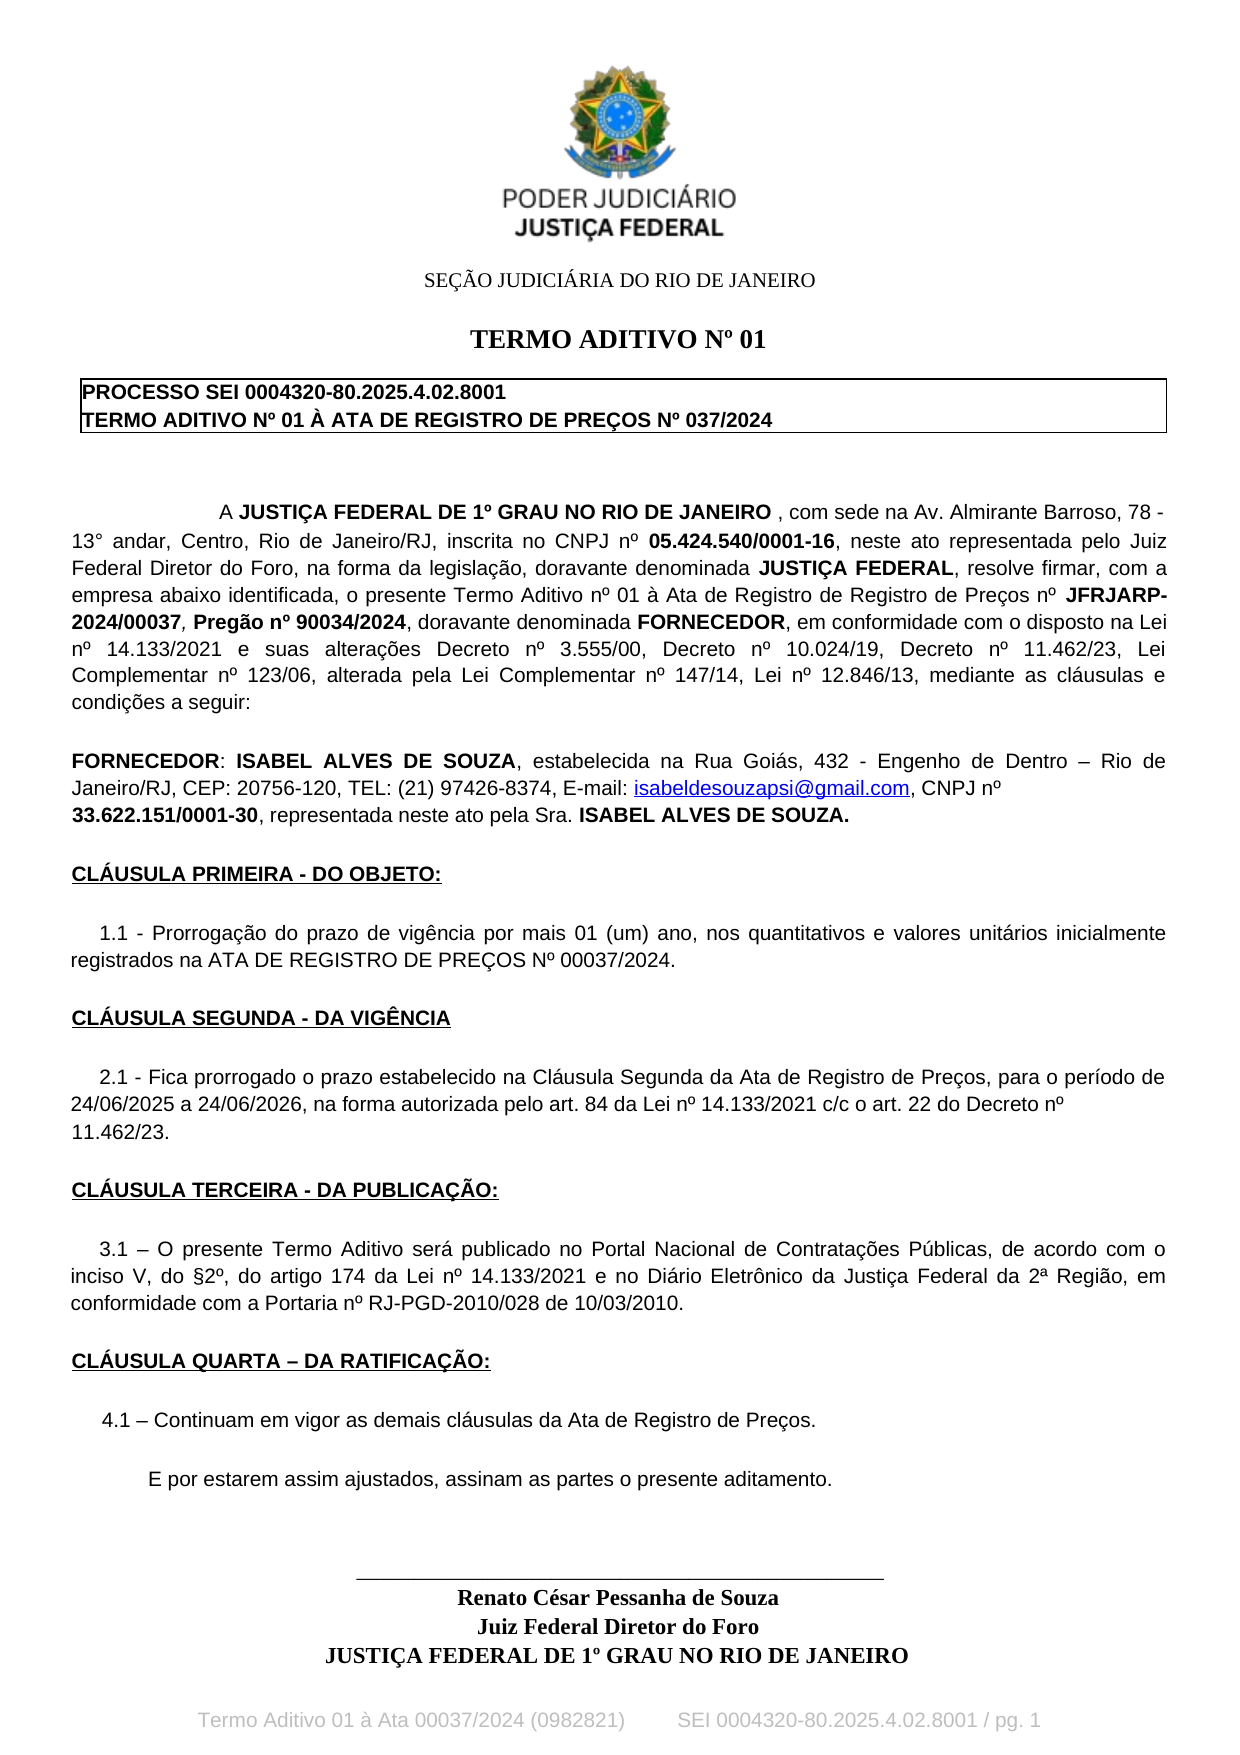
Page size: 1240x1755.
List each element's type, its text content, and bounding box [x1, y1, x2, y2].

text ______________________________________________ [292, 1556, 948, 1582]
text 2.1 - Fica prorrogado o prazo estabelecido na Cláusula Segunda da Ata de Registro de Preços, para o período de 24/06/2025 a 24/06/2026, na forma autorizada pelo art. 84 da Lei nº 14.133/2021 c/c o art. 22 do Decreto nº [70, 1065, 1167, 1116]
text 4.1 – Continuam em vigor as demais cláusulas da Ata de Registro de Preços. [102, 1408, 1167, 1432]
text PROCESSO SEI 0004320-80.2025.4.02.8001 [82, 380, 1166, 404]
text CLÁUSULA TERCEIRA - DA PUBLICAÇÃO: [71, 1178, 1167, 1202]
text 1.1 - Prorrogação do prazo de vigência por mais 01 (um) ano, nos quantitativos e valores unitários inicialmente registrados na ATA DE REGISTRO DE PREÇOS Nº 00037/2024. [70, 921, 1167, 972]
subtitle TERMO ADITIVO Nº 01 [72, 323, 1165, 354]
text TERMO ADITIVO Nº 01 À ATA DE REGISTRO DE PREÇOS Nº 037/2024 [82, 406, 1166, 432]
text Renato César Pessanha de Souza [72, 1584, 1164, 1610]
text CLÁUSULA SEGUNDA - DA VIGÊNCIA [71, 1006, 1167, 1030]
text 33.622.151/0001-30, representada neste ato pela Sra. ISABEL ALVES DE SOUZA. [72, 803, 1167, 827]
text JUSTIÇA FEDERAL DE 1º GRAU NO RIO DE JANEIRO [72, 1642, 1162, 1668]
text CLÁUSULA QUARTA – DA RATIFICAÇÃO: [71, 1349, 1167, 1373]
text FORNECEDOR: ISABEL ALVES DE SOUZA, estabelecida na Rua Goiás, 432 - Engenho de Dentro – Rio de Janeiro/RJ, CEP: 20756-120, TEL: (21) 97426-8374, E-mail: isabeldesouzapsi@gmail.com, CNPJ nº [71, 749, 1167, 799]
text 13° andar, Centro, Rio de Janeiro/RJ, inscrita no CNPJ nº 05.424.540/0001-16, neste ato representada pelo Juiz Federal Diretor do Foro, na forma da legislação, doravante denominada JUSTIÇA FEDERAL, resolve firmar, com a empresa abaixo identificada, o presente Termo Aditivo nº 01 à Ata de Registro de Registro de Preços nº JFRJARP-2024/00037, Pregão nº 90034/2024, doravante denominada FORNECEDOR, em conformidade com o disposto na Lei nº 14.133/2021 e suas alterações Decreto nº 3.555/00, Decreto nº 10.024/19, Decreto nº 11.462/23, Lei Complementar nº 123/06, alterada pela Lei Complementar nº 147/14, Lei nº 12.846/13, mediante as cláusulas e condições a seguir: [71, 529, 1167, 714]
text E por estarem assim ajustados, assinam as partes o presente aditamento. [148, 1467, 1167, 1491]
text Termo Aditivo 01 à Ata 00037/2024 (0982821) SEI 0004320-80.2025.4.02.8001 / pg. 1 [72, 1708, 1167, 1732]
text Juiz Federal Diretor do Foro [72, 1613, 1164, 1639]
text 3.1 – O presente Termo Aditivo será publicado no Portal Nacional de Contratações Públicas, de acordo com o inciso V, do §2º, do artigo 174 da Lei nº 14.133/2021 e no Diário Eletrônico da Justiça Federal da 2ª Região, em conformidade com a Portaria nº RJ-PGD-2010/028 de 10/03/2010. [70, 1237, 1167, 1314]
text A JUSTIÇA FEDERAL DE 1º GRAU NO RIO DE JANEIRO , com sede na Av. Almirante Barroso, 78 - [72, 499, 1164, 523]
text CLÁUSULA PRIMEIRA - DO OBJETO: [71, 862, 1167, 886]
text 11.462/23. [71, 1120, 1167, 1144]
text SEÇÃO JUDICIÁRIA DO RIO DE JANEIRO [72, 268, 1167, 292]
